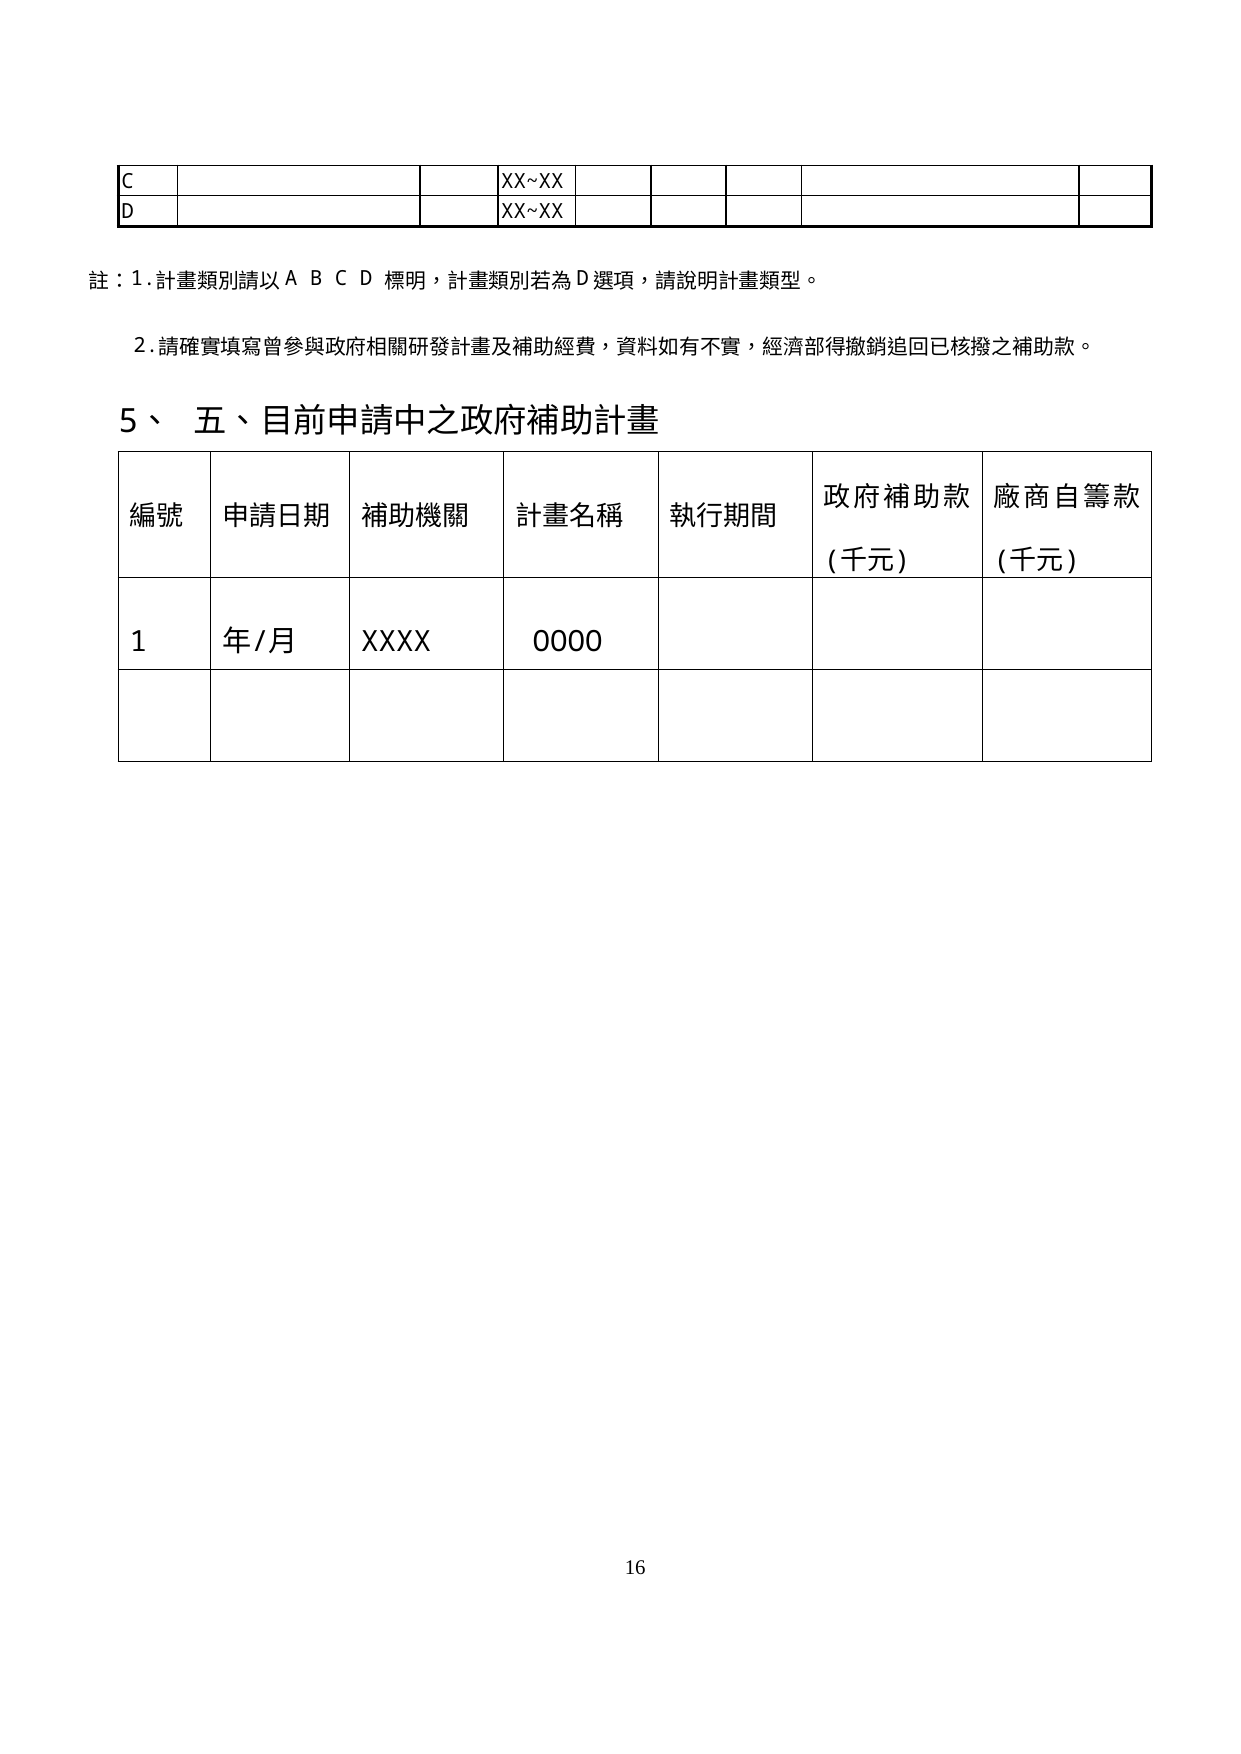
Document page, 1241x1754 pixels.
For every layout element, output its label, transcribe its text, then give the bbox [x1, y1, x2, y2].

table_cell [178, 166, 419, 194]
table_cell [802, 166, 1078, 194]
table_header 政府補助款(千元) [813, 452, 982, 577]
table_cell [421, 166, 497, 194]
subtitle 五、目前申請中之政府補助計畫 [118, 379, 1152, 442]
table_cell [983, 578, 1151, 669]
table_cell 1 [119, 578, 210, 669]
table_cell D [120, 196, 177, 224]
text 註：1.計畫類別請以A B C D 標明，計畫類別若為D選項，請說明計畫類型。 [89, 228, 1152, 294]
table_cell XXXX [350, 578, 503, 669]
table_cell [813, 670, 982, 761]
table_cell [178, 196, 419, 224]
table_cell [983, 670, 1151, 761]
table_cell [727, 166, 801, 194]
table_cell OOOO [504, 578, 658, 669]
table_cell [350, 670, 503, 761]
table_cell [1080, 166, 1150, 194]
table_cell [576, 166, 650, 194]
table_header 計畫名稱 [504, 452, 658, 577]
table_cell [802, 196, 1078, 224]
table_cell [727, 196, 801, 224]
table_header 執行期間 [659, 452, 812, 577]
table_cell 年/月 [211, 578, 349, 669]
table_cell [421, 196, 497, 224]
text 2.請確實填寫曾參與政府相關研發計畫及補助經費，資料如有不實，經濟部得撤銷追回已核撥之補助款。 [133, 294, 1183, 361]
table_cell [211, 670, 349, 761]
table_cell [119, 670, 210, 761]
table_cell [652, 196, 725, 224]
table_cell [659, 670, 812, 761]
table_cell [813, 578, 982, 669]
table_cell [659, 578, 812, 669]
table_header 申請日期 [211, 452, 349, 577]
table_cell XX~XX [499, 196, 575, 224]
table_cell [504, 670, 658, 761]
table_header 編號 [119, 452, 210, 577]
table_header 廠商自籌款(千元) [983, 452, 1151, 577]
table_cell [1080, 196, 1150, 224]
table_cell C [120, 166, 177, 194]
table_cell [652, 166, 725, 194]
table_header 補助機關 [350, 452, 503, 577]
table_cell XX~XX [499, 166, 575, 194]
table_cell [576, 196, 650, 224]
